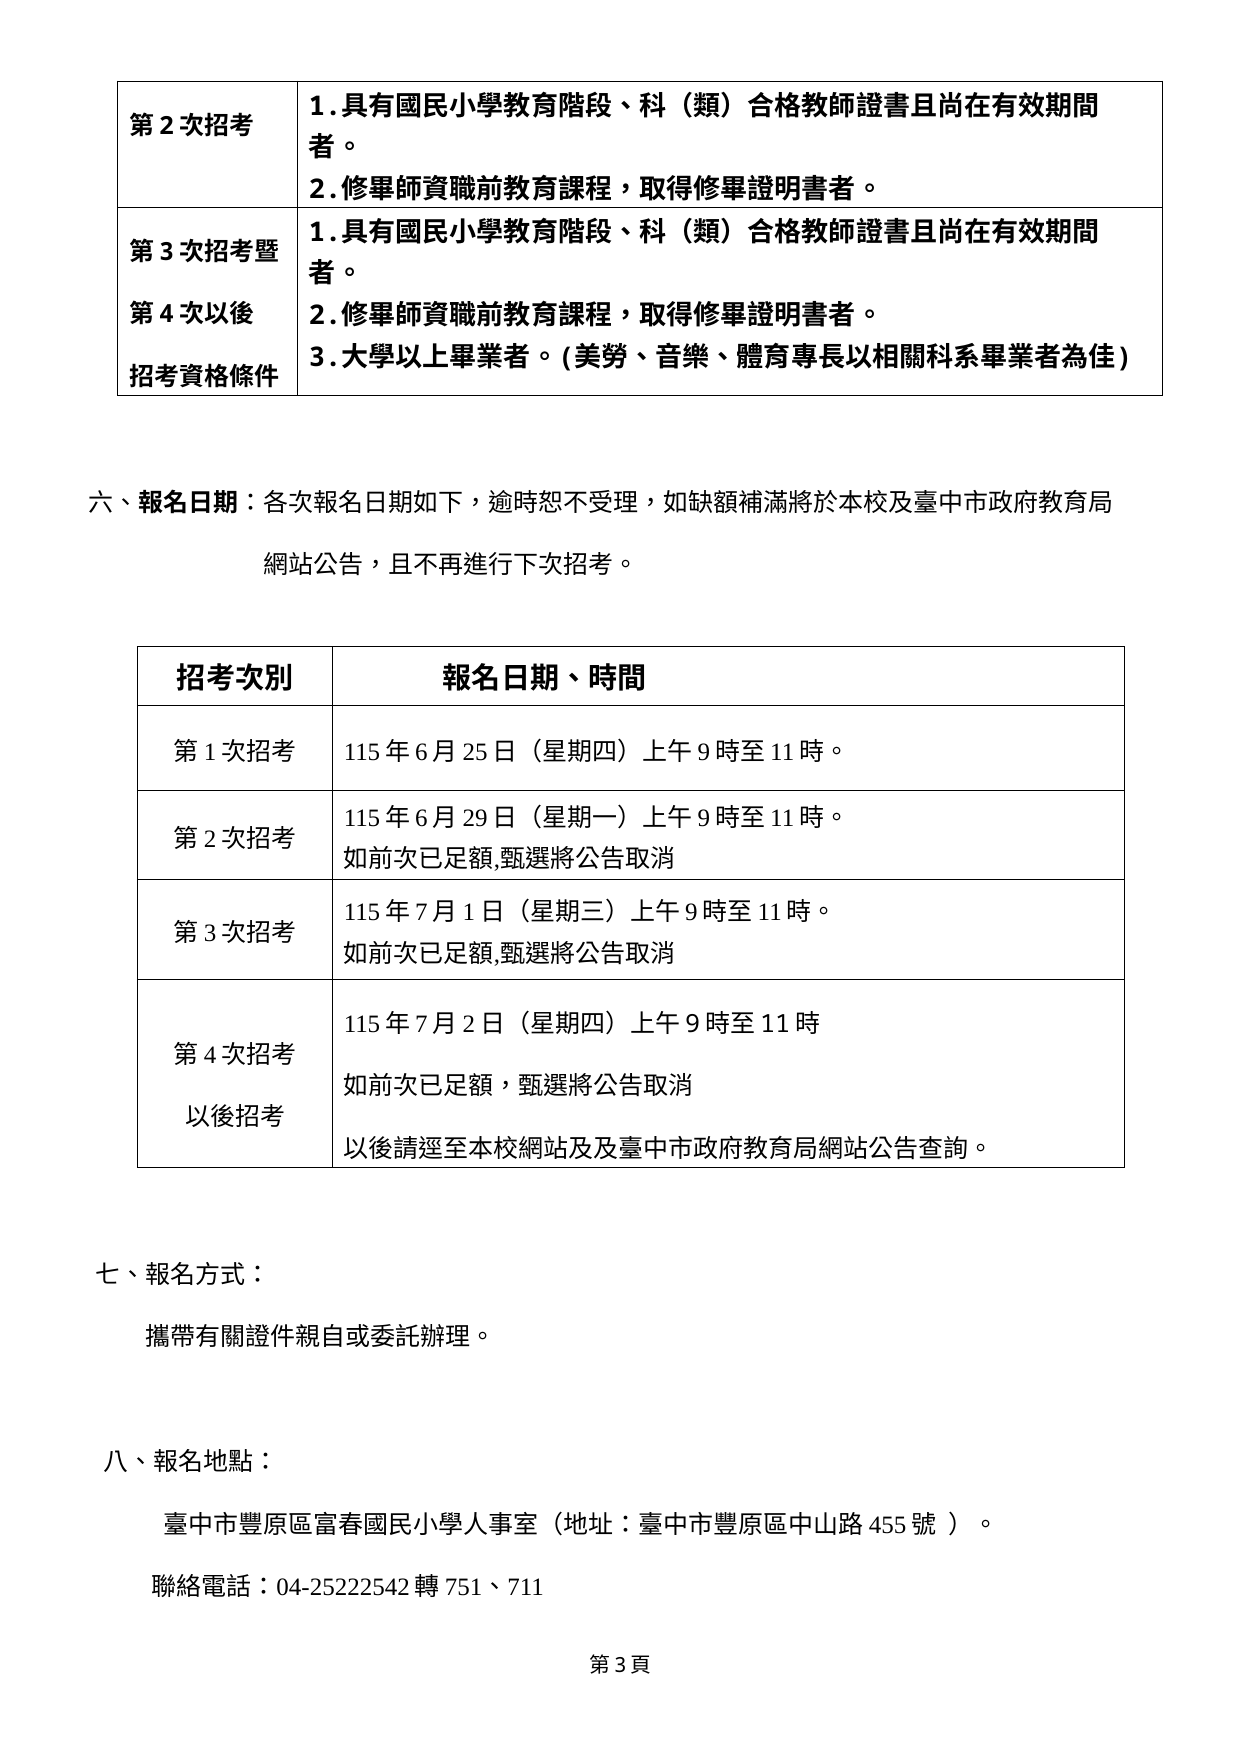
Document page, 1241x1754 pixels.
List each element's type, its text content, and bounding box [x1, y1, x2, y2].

table_cell 115年7月1日（星期三）上午9時至11時。 如前次已足額,甄選將公告取消 [333, 880, 1124, 978]
table_cell 第3次招考 [138, 880, 332, 978]
table_cell 第2次招考 [118, 82, 297, 207]
text 六、報名日期：各次報名日期如下，逾時恕不受理，如缺額補滿將於本校及臺中市政府教育局 [89, 459, 1152, 521]
table_cell 第3次招考暨 第4次以後 招考資格條件 [118, 208, 297, 395]
table_cell 115年6月25日（星期四）上午9時至11時。 [333, 706, 1124, 789]
table_cell 第1次招考 [138, 706, 332, 789]
text 八、報名地點： 臺中市豐原區富春國民小學人事室（地址：臺中市豐原區中山路455號 ）。 [89, 1418, 1152, 1543]
table_header 報名日期、時間 [333, 647, 1124, 705]
table_cell 第2次招考 [138, 791, 332, 878]
table_cell 1.具有國民小學教育階段、科（類）合格教師證書且尚在有效期間者。 2.修畢師資職前教育課程，取得修畢證明書者。 [298, 82, 1162, 207]
text 聯絡電話：04-25222542轉751、711 [139, 1543, 1152, 1606]
table_header 招考次別 [138, 647, 332, 705]
table_cell 115年6月29日（星期一）上午9時至11時。 如前次已足額,甄選將公告取消 [333, 791, 1124, 878]
table_cell 115年7月2日（星期四）上午9時至11時 如前次已足額，甄選將公告取消 以後請逕至本校網站及及臺中市政府教育局網站公告查詢。 [333, 980, 1124, 1167]
table_cell 第4次招考 以後招考 [138, 980, 332, 1167]
text 網站公告，且不再進行下次招考。 [89, 521, 1152, 584]
text 七、報名方式： 攜帶有關證件親自或委託辦理。 [89, 1231, 1152, 1356]
table_cell 1.具有國民小學教育階段、科（類）合格教師證書且尚在有效期間者。 2.修畢師資職前教育課程，取得修畢證明書者。 3.大學以上畢業者。(美勞、音樂、體育專長以相關科系畢業者為佳) [298, 208, 1162, 395]
